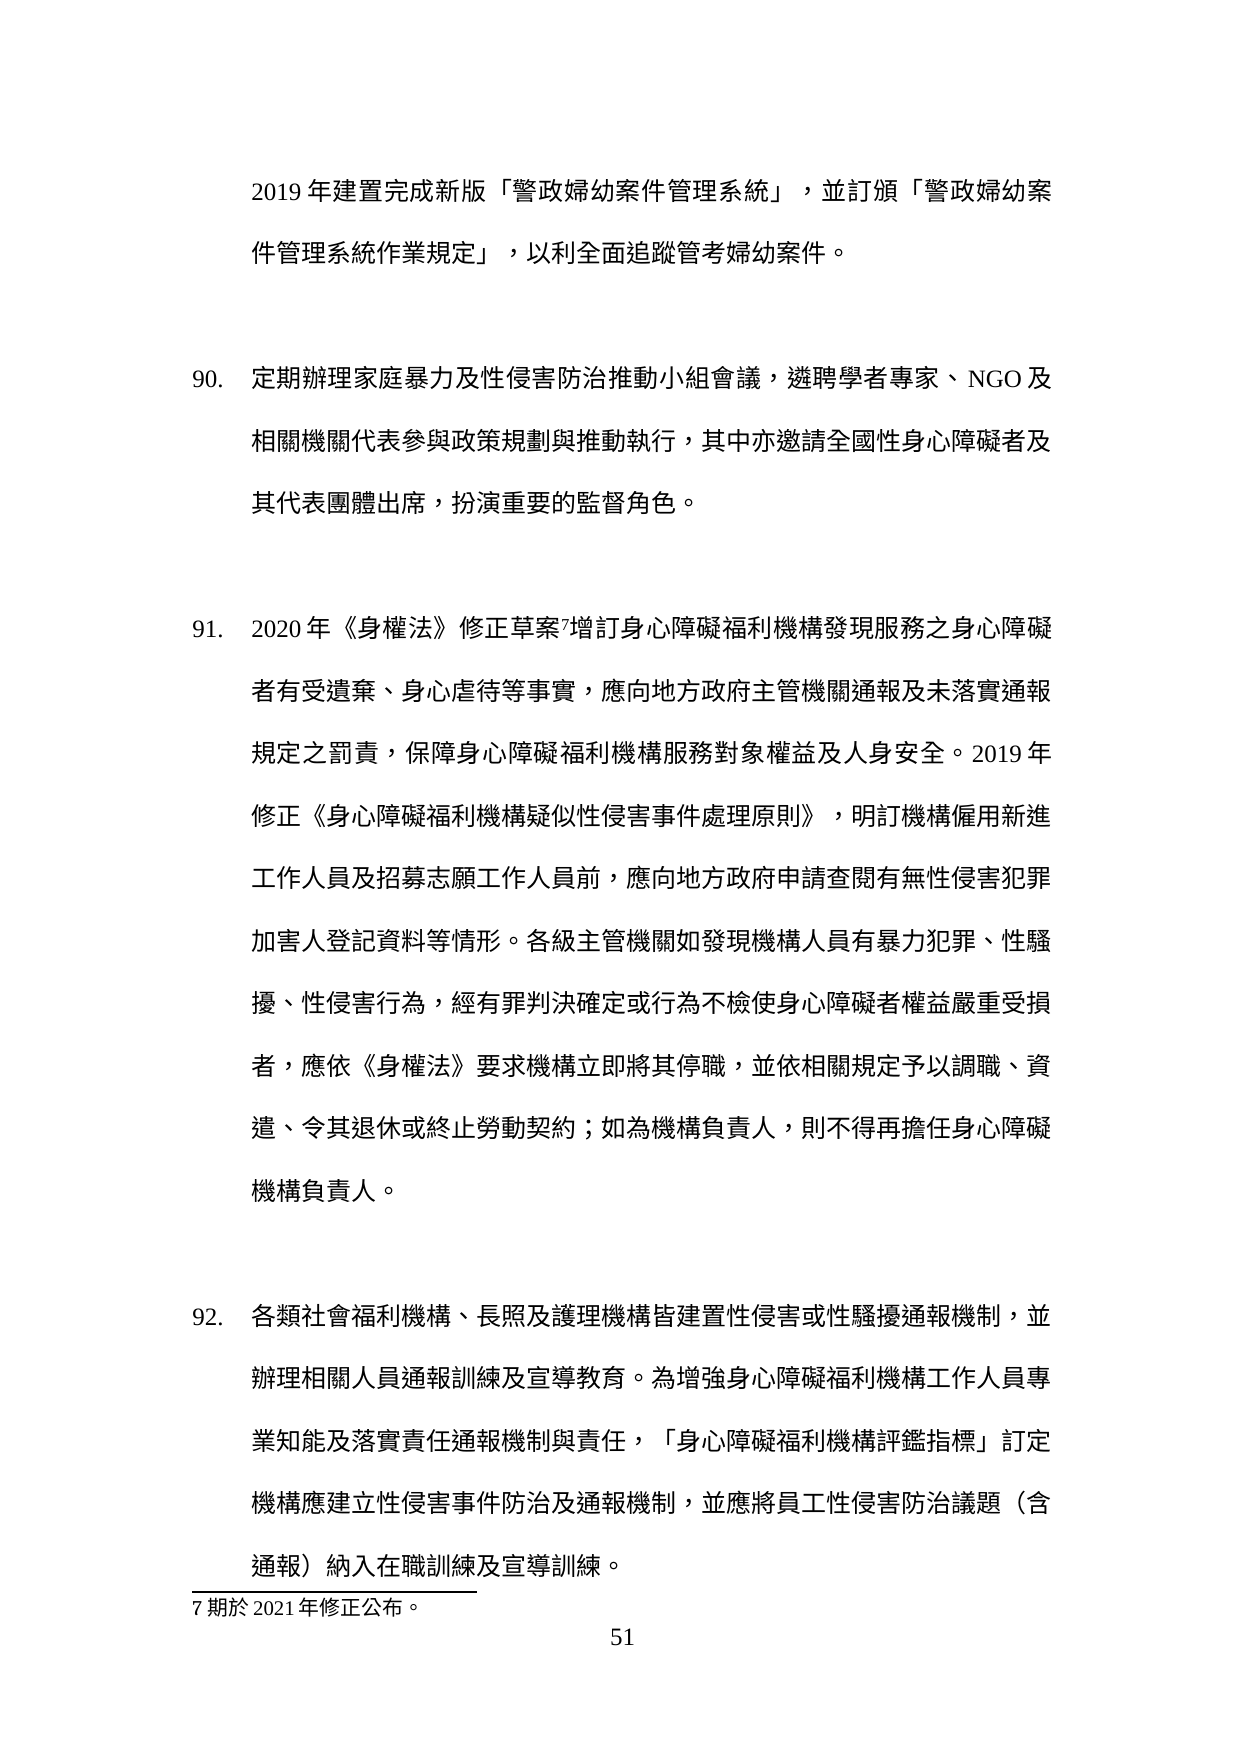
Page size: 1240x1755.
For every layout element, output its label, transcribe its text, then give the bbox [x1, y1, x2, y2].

list 我國暴力與虐待之保護性案件分別訂有《家庭暴力防治法》、《性侵害犯罪防治法》、《兒少法》、《老人福利法》、《身權法》等明定通報制度，同時透過保護資訊系統進行通報、個案處遇、管理、統計，凡受通報個案涉及身心障礙者身分，地方政府皆須於知悉或接獲通報後24小時內訪視調查，並應於受理案件後4日內提出調查報告，俾及時提供相關協助。2019年建置完成新版「警政婦幼案件管理系統」，並訂頒「警政婦幼案件管理系統作業規定」，以利全面追蹤管考婦幼案件。 [192, 148, 1052, 273]
list 2020年《身權法》修正草案增訂身心障礙福利機構發現服務之身心障礙者有受遺棄、身心虐待等事實，應向地方政府主管機關通報及未落實通報規定之罰責，保障身心障礙福利機構服務對象權益及人身安全。2019年修正《身心障礙福利機構疑似性侵害事件處理原則》，明訂機構僱用新進工作人員及招募志願工作人員前，應向地方政府申請查閱有無性侵害犯罪加害人登記資料等情形。各級主管機關如發現機構人員有暴力犯罪、性騷擾、性侵害行為，經有罪判決確定或行為不檢使身心障礙者權益嚴重受損者，應依《身權法》要求機構立即將其停職，並依相關規定予以調職、資遣、令其退休或終止勞動契約；如為機構負責人，則不得再擔任身心障礙機構負責人。 [192, 585, 1052, 1210]
list 定期辦理家庭暴力及性侵害防治推動小組會議，遴聘學者專家、NGO及相關機關代表參與政策規劃與推動執行，其中亦邀請全國性身心障礙者及其代表團體出席，扮演重要的監督角色。 [192, 335, 1052, 523]
list 期於2021年修正公布。 [192, 1592, 1052, 1622]
list 各類社會福利機構、長照及護理機構皆建置性侵害或性騷擾通報機制，並辦理相關人員通報訓練及宣導教育。為增強身心障礙福利機構工作人員專業知能及落實責任通報機制與責任，「身心障礙福利機構評鑑指標」訂定機構應建立性侵害事件防治及通報機制，並應將員工性侵害防治議題（含通報）納入在職訓練及宣導訓練。 [192, 1273, 1052, 1585]
